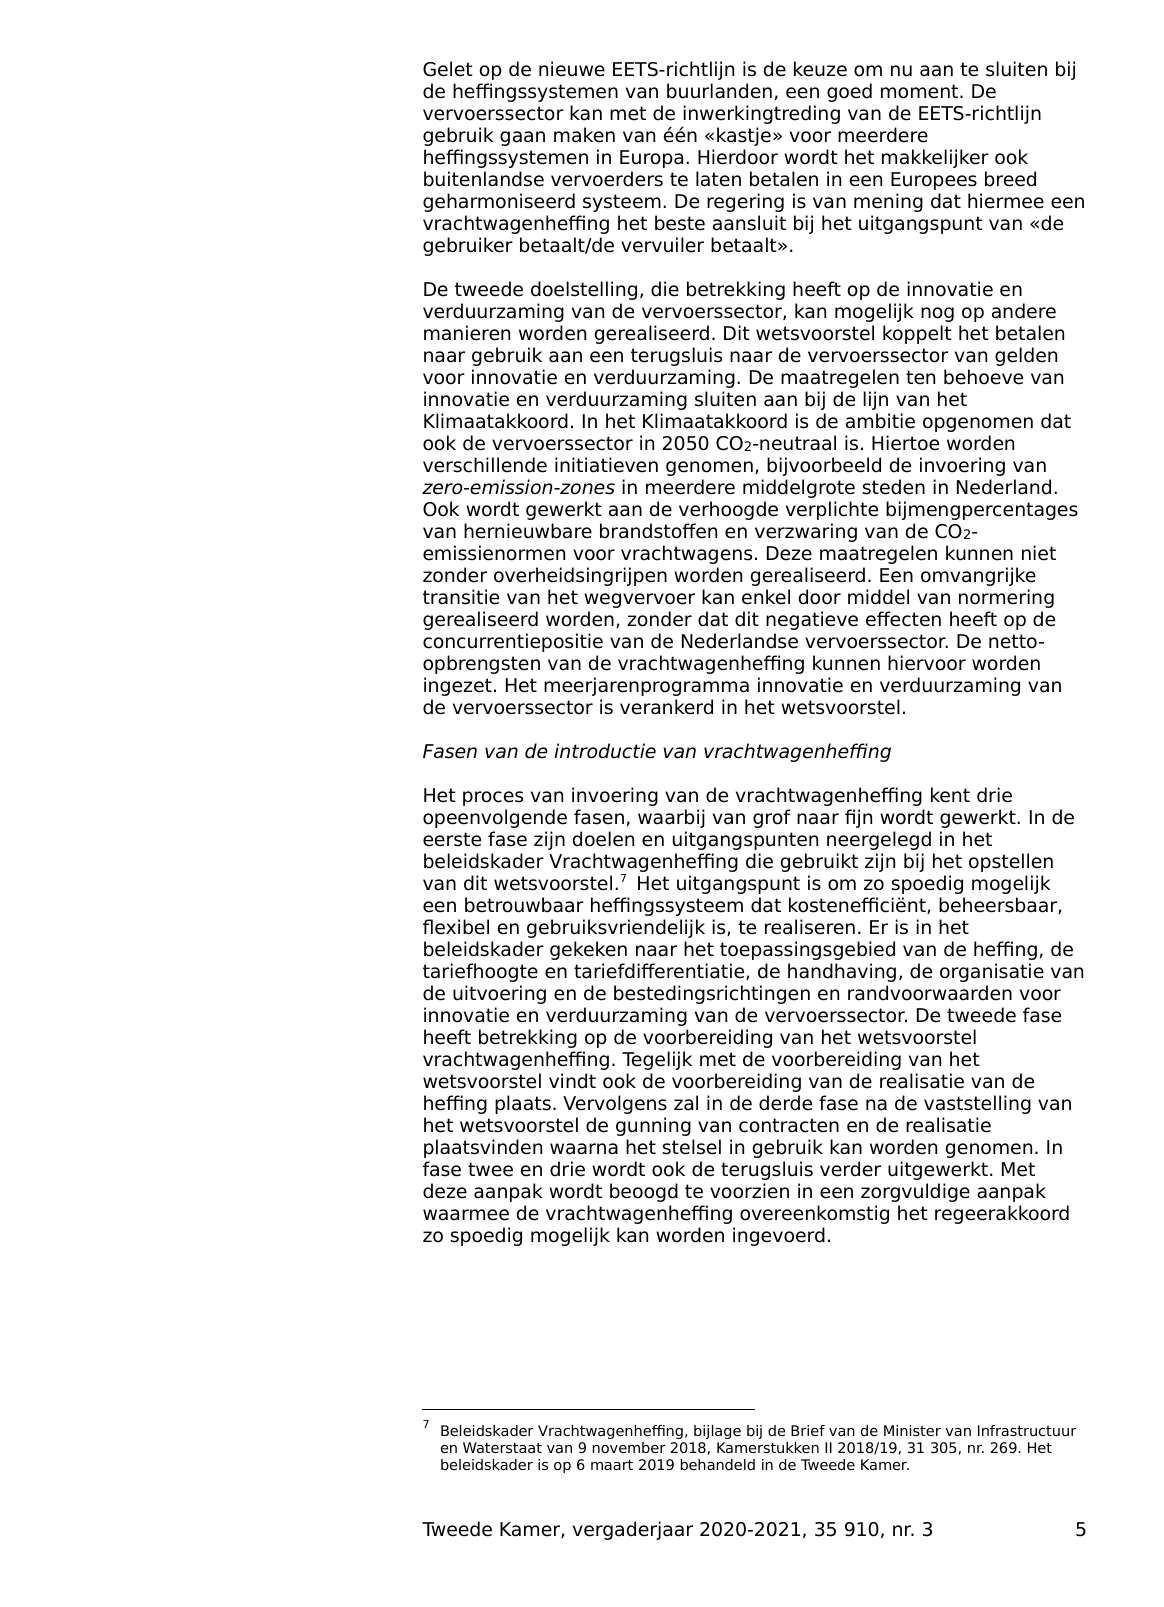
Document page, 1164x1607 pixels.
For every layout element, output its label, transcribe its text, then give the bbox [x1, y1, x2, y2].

text Gelet op de nieuwe EETS-richtlijn is de keuze om nu aan te sluiten bij de heffingssystemen van buurlanden, een goed moment. De vervoerssector kan met de inwerkingtreding van de EETS-richtlijn gebruik gaan maken van één «kastje» voor meerdere heffingssystemen in Europa. Hierdoor wordt het makkelijker ook buitenlandse vervoerders te laten betalen in een Europees breed geharmoniseerd systeem. De regering is van mening dat hiermee een vrachtwagenheffing het beste aansluit bij het uitgangspunt van «de gebruiker betaalt/de vervuiler betaalt». [422, 59, 1087, 257]
text De tweede doelstelling, die betrekking heeft op de innovatie en verduurzaming van de vervoerssector, kan mogelijk nog op andere manieren worden gerealiseerd. Dit wetsvoorstel koppelt het betalen naar gebruik aan een terugsluis naar de vervoerssector van gelden voor innovatie en verduurzaming. De maatregelen ten behoeve van innovatie en verduurzaming sluiten aan bij de lijn van het Klimaatakkoord. In het Klimaatakkoord is de ambitie opgenomen dat ook de vervoerssector in 2050 CO2-neutraal is. Hiertoe worden verschillende initiatieven genomen, bijvoorbeeld de invoering van zero-emission-zones in meerdere middelgrote steden in Nederland. Ook wordt gewerkt aan de verhoogde verplichte bijmengpercentages van hernieuwbare brandstoffen en verzwaring van de CO2-emissienormen voor vrachtwagens. Deze maatregelen kunnen niet zonder overheidsingrijpen worden gerealiseerd. Een omvangrijke transitie van het wegvervoer kan enkel door middel van normering gerealiseerd worden, zonder dat dit negatieve effecten heeft op de concurrentiepositie van de Nederlandse vervoerssector. De netto-opbrengsten van de vrachtwagenheffing kunnen hiervoor worden ingezet. Het meerjarenprogramma innovatie en verduurzaming van de vervoerssector is verankerd in het wetsvoorstel. [422, 279, 1087, 719]
text Beleidskader Vrachtwagenheffing, bijlage bij de Brief van de Minister van Infrastructuur en Waterstaat van 9 november 2018, Kamerstukken II 2018/19, 31 305, nr. 269. Het beleidskader is op 6 maart 2019 behandeld in de Tweede Kamer. [422, 1418, 1087, 1474]
subtitle Fasen van de introductie van vrachtwagenheffing [422, 741, 1087, 763]
text Het proces van invoering van de vrachtwagenheffing kent drie opeenvolgende fasen, waarbij van grof naar fijn wordt gewerkt. In de eerste fase zijn doelen en uitgangspunten neergelegd in het beleidskader Vrachtwagenheffing die gebruikt zijn bij het opstellen van dit wetsvoorstel. Het uitgangspunt is om zo spoedig mogelijk een betrouwbaar heffingssysteem dat kostenefficiënt, beheersbaar, flexibel en gebruiksvriendelijk is, te realiseren. Er is in het beleidskader gekeken naar het toepassingsgebied van de heffing, de tariefhoogte en tariefdifferentiatie, de handhaving, de organisatie van de uitvoering en de bestedingsrichtingen en randvoorwaarden voor innovatie en verduurzaming van de vervoerssector. De tweede fase heeft betrekking op de voorbereiding van het wetsvoorstel vrachtwagenheffing. Tegelijk met de voorbereiding van het wetsvoorstel vindt ook de voorbereiding van de realisatie van de heffing plaats. Vervolgens zal in de derde fase na de vaststelling van het wetsvoorstel de gunning van contracten en de realisatie plaatsvinden waarna het stelsel in gebruik kan worden genomen. In fase twee en drie wordt ook de terugsluis verder uitgewerkt. Met deze aanpak wordt beoogd te voorzien in een zorgvuldige aanpak waarmee de vrachtwagenheffing overeenkomstig het regeerakkoord zo spoedig mogelijk kan worden ingevoerd. [422, 785, 1087, 1247]
